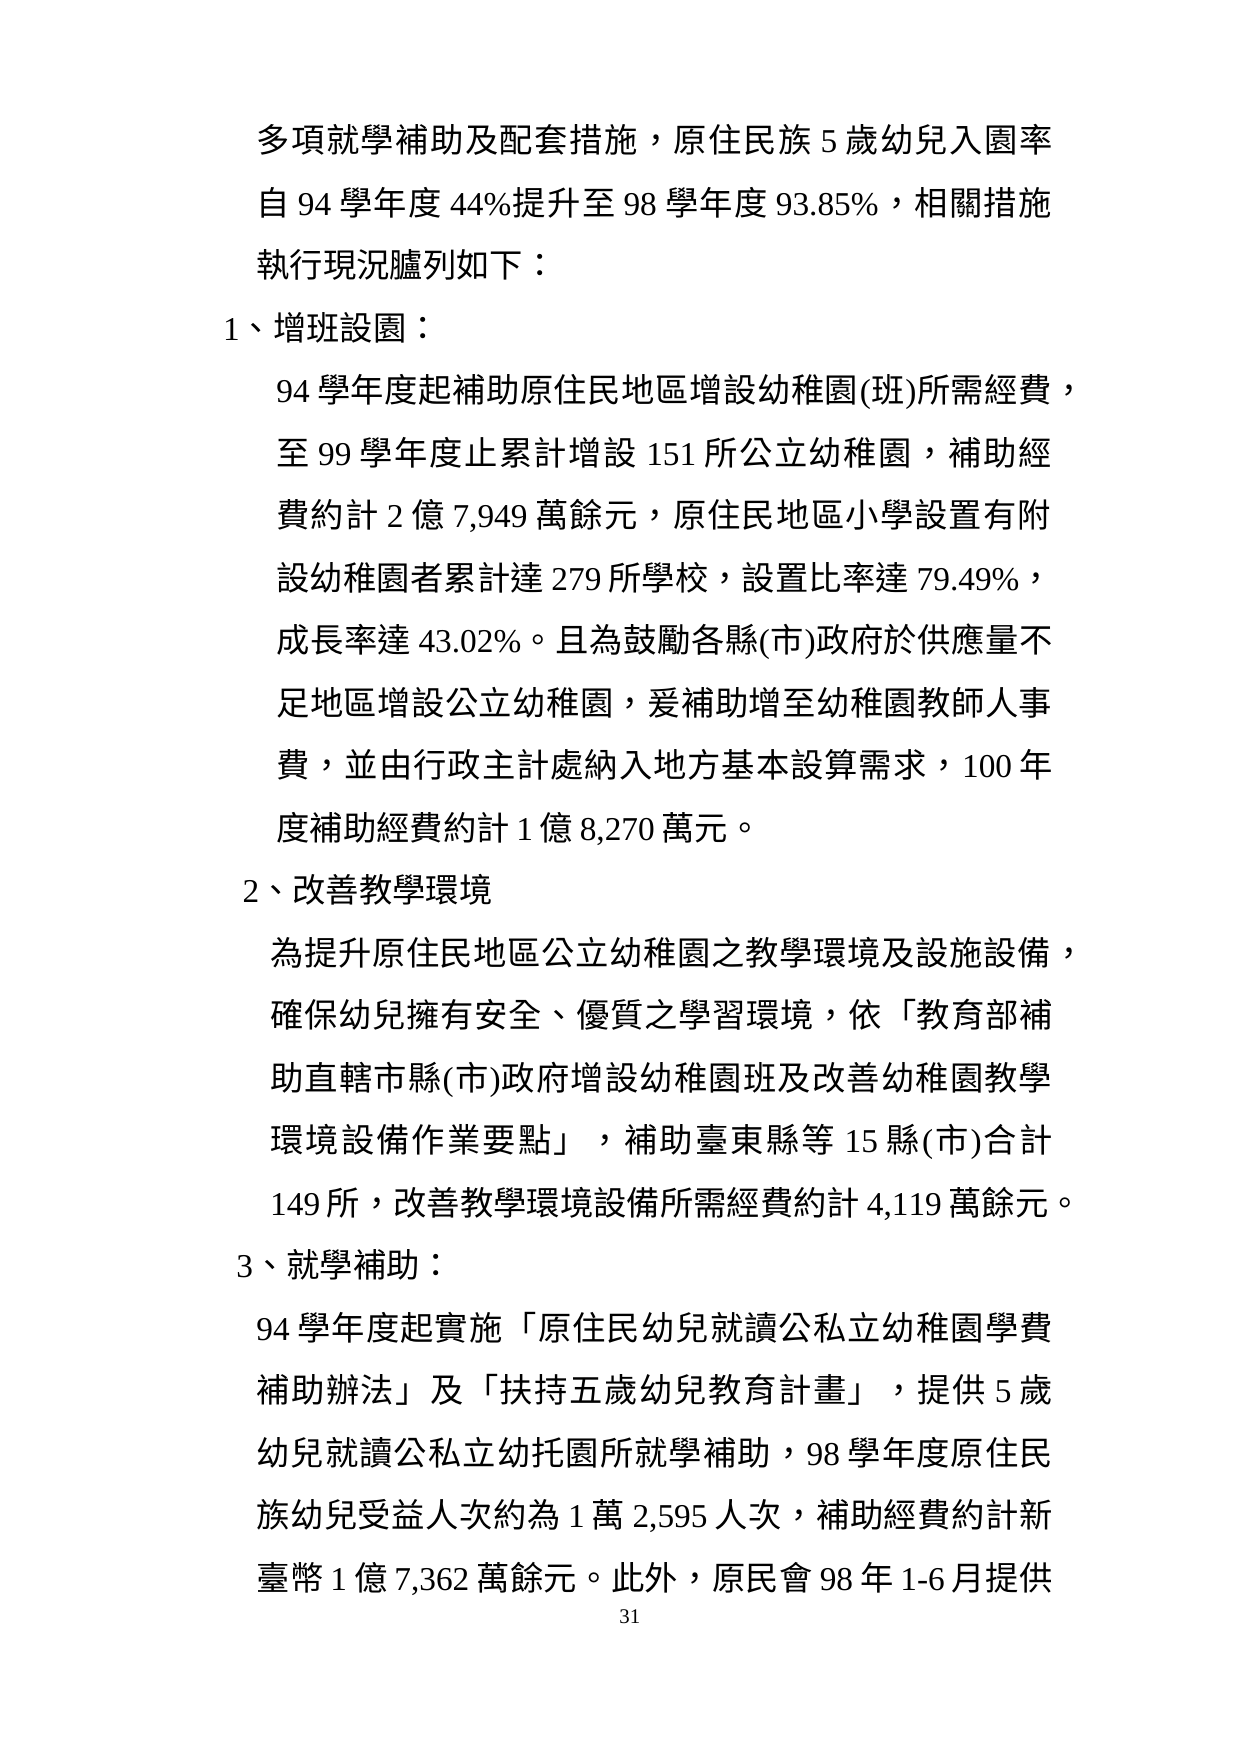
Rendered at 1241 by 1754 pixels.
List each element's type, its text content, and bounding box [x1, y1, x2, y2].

text 為提升原住民地區公立幼稚園之教學環境及設施設備，確保幼兒擁有安全、優質之學習環境，依「教育部補助直轄市縣(市)政府增設幼稚園班及改善幼稚園教學環境設備作業要點」，補助臺東縣等15縣(市)合計149所，改善教學環境設備所需經費約計4,119萬餘元。 [270, 909, 1053, 1221]
text 多項就學補助及配套措施，原住民族5歲幼兒入園率自94學年度44%提升至98學年度93.85%，相關措施執行現況臚列如下： [206, 96, 1053, 284]
text 94學年度起實施「原住民幼兒就讀公私立幼稚園學費補助辦法」及「扶持五歲幼兒教育計畫」，提供5歲幼兒就讀公私立幼托園所就學補助，98學年度原住民族幼兒受益人次約為1萬2,595人次，補助經費約計新臺幣1億7,362萬餘元。此外，原民會98年1-6月提供 [256, 1284, 1053, 1596]
text 2、改善教學環境 [206, 846, 1053, 909]
text 94學年度起補助原住民地區增設幼稚園(班)所需經費，至99學年度止累計增設151所公立幼稚園，補助經費約計2億7,949萬餘元，原住民地區小學設置有附設幼稚園者累計達279所學校，設置比率達79.49%，成長率達43.02%。且為鼓勵各縣(市)政府於供應量不足地區增設公立幼稚園，爰補助增至幼稚園教師人事費，並由行政主計處納入地方基本設算需求，100年度補助經費約計1億8,270萬元。 [276, 346, 1053, 846]
text 3、就學補助： [206, 1221, 1053, 1284]
text 1、增班設園： [206, 284, 1053, 346]
